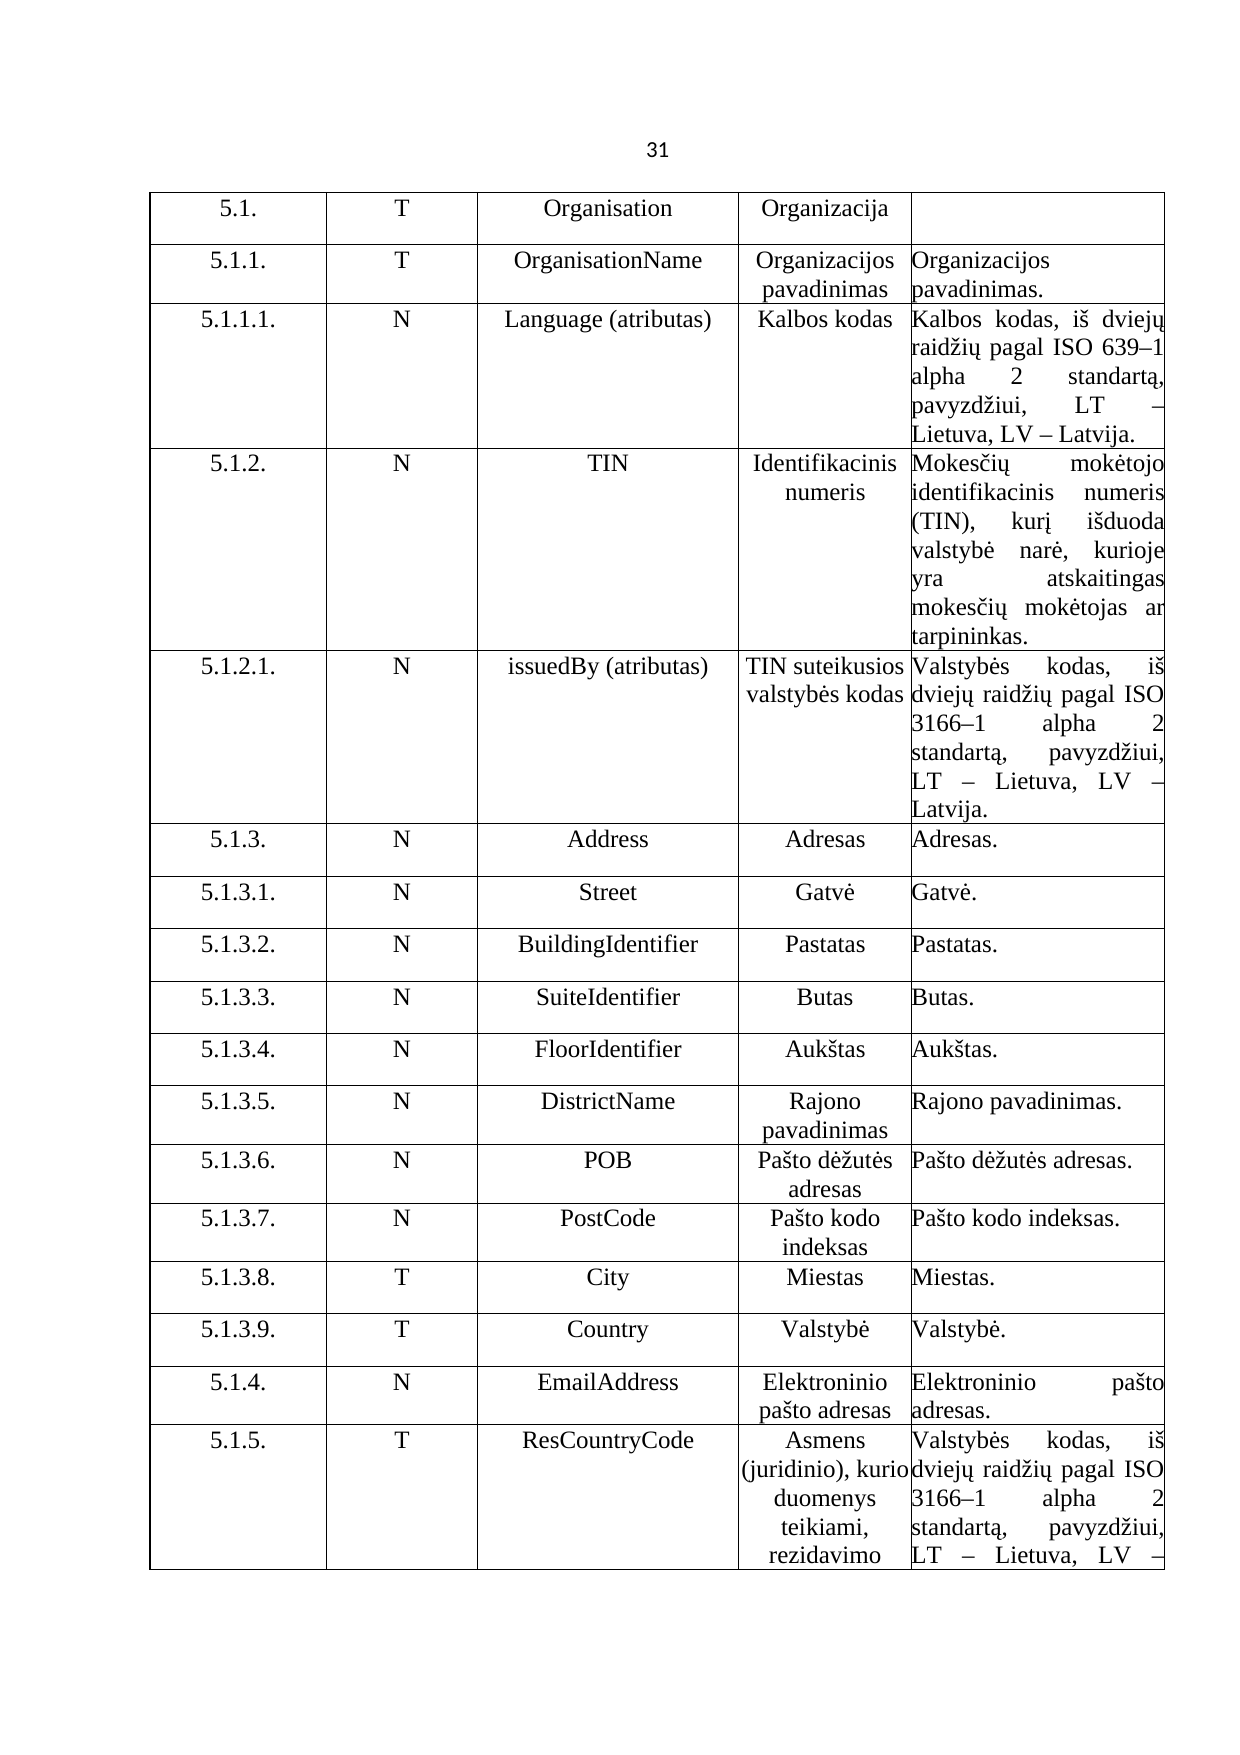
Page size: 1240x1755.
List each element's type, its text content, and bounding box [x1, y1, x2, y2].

table_cell T [327, 245, 477, 303]
table_cell N [327, 929, 477, 981]
table_cell Miestas [739, 1262, 911, 1313]
table_cell BuildingIdentifier [478, 929, 738, 981]
table_cell N [327, 651, 477, 823]
table_cell 5.1.3. [151, 824, 326, 876]
table_cell 5.1.4. [151, 1367, 326, 1424]
table_cell N [327, 1367, 477, 1424]
table_cell Elektroninio pašto adresas [739, 1367, 911, 1424]
table_cell 5.1.5. [151, 1425, 326, 1569]
table_cell Adresas. [912, 824, 1164, 876]
table_cell Address [478, 824, 738, 876]
table_cell PostCode [478, 1204, 738, 1261]
table_cell Valstybė [739, 1314, 911, 1366]
table_cell Pašto kodo indeksas [739, 1204, 911, 1261]
table_cell ResCountryCode [478, 1425, 738, 1569]
table_cell OrganisationName [478, 245, 738, 303]
table_cell issuedBy (atributas) [478, 651, 738, 823]
table_cell Valstybės kodas, iš dviejų raidžių pagal ISO 3166–1 alpha 2 standartą, pavyzdžiui, LT – Lietuva, LV – Latvija. [912, 651, 1164, 823]
table_cell Pastatas [739, 929, 911, 981]
table_cell City [478, 1262, 738, 1313]
table_cell N [327, 1145, 477, 1202]
table_cell Language (atributas) [478, 304, 738, 447]
table_cell 5.1.3.3. [151, 982, 326, 1033]
table_cell Mokesčių mokėtojo identifikacinis numeris (TIN), kurį išduoda valstybė narė, kurioje yra atskaitingas mokesčių mokėtojas ar tarpininkas. [912, 449, 1164, 650]
table_cell Pašto kodo indeksas. [912, 1204, 1164, 1261]
table_cell Organizacijos pavadinimas. [912, 245, 1164, 303]
table_cell 5.1.2.1. [151, 651, 326, 823]
table_cell Valstybės kodas, iš dviejų raidžių pagal ISO 3166–1 alpha 2 standartą, pavyzdžiui, LT – Lietuva, LV – [912, 1425, 1164, 1569]
table_cell Identifikacinis numeris [739, 449, 911, 650]
table_cell Valstybė. [912, 1314, 1164, 1366]
table_cell Pašto dėžutės adresas. [912, 1145, 1164, 1202]
table_cell TIN suteikusios valstybės kodas [739, 651, 911, 823]
table_cell Organizacija [739, 193, 911, 244]
table_cell Rajono pavadinimas. [912, 1086, 1164, 1144]
table_cell [912, 193, 1164, 244]
table_cell N [327, 1086, 477, 1144]
table_cell N [327, 1204, 477, 1261]
table_cell Gatvė [739, 877, 911, 928]
table_cell T [327, 1262, 477, 1313]
table_cell 5.1.1.1. [151, 304, 326, 447]
table_cell Pastatas. [912, 929, 1164, 981]
table_cell TIN [478, 449, 738, 650]
table_cell 5.1. [151, 193, 326, 244]
table_cell 5.1.3.8. [151, 1262, 326, 1313]
table_cell N [327, 1034, 477, 1085]
table_cell Adresas [739, 824, 911, 876]
table_cell N [327, 877, 477, 928]
table_cell 5.1.3.2. [151, 929, 326, 981]
table_cell T [327, 1314, 477, 1366]
table_cell Country [478, 1314, 738, 1366]
table_cell T [327, 193, 477, 244]
table_cell Organizacijos pavadinimas [739, 245, 911, 303]
table_cell Kalbos kodas, iš dviejų raidžių pagal ISO 639–1 alpha 2 standartą, pavyzdžiui, LT – Lietuva, LV – Latvija. [912, 304, 1164, 447]
table_cell Elektroninio pašto adresas. [912, 1367, 1164, 1424]
table_cell Pašto dėžutės adresas [739, 1145, 911, 1202]
table_cell POB [478, 1145, 738, 1202]
table_cell Butas. [912, 982, 1164, 1033]
table_cell SuiteIdentifier [478, 982, 738, 1033]
table_cell T [327, 1425, 477, 1569]
table_cell Aukštas. [912, 1034, 1164, 1085]
table_cell 5.1.3.1. [151, 877, 326, 928]
table_cell Miestas. [912, 1262, 1164, 1313]
table_cell N [327, 449, 477, 650]
table_cell Organisation [478, 193, 738, 244]
table_cell EmailAddress [478, 1367, 738, 1424]
table_cell 5.1.3.5. [151, 1086, 326, 1144]
table_cell DistrictName [478, 1086, 738, 1144]
table_cell 5.1.1. [151, 245, 326, 303]
table_cell 5.1.3.7. [151, 1204, 326, 1261]
table_cell N [327, 824, 477, 876]
table_cell 5.1.3.9. [151, 1314, 326, 1366]
table_cell Street [478, 877, 738, 928]
table_cell Rajono pavadinimas [739, 1086, 911, 1144]
table_cell Kalbos kodas [739, 304, 911, 447]
table_cell Gatvė. [912, 877, 1164, 928]
table_cell N [327, 304, 477, 447]
table_cell Aukštas [739, 1034, 911, 1085]
table_cell Butas [739, 982, 911, 1033]
table_cell 5.1.3.4. [151, 1034, 326, 1085]
table_cell FloorIdentifier [478, 1034, 738, 1085]
table_cell 5.1.2. [151, 449, 326, 650]
table_cell 5.1.3.6. [151, 1145, 326, 1202]
table_cell N [327, 982, 477, 1033]
table_cell Asmens (juridinio), kurio duomenys teikiami, rezidavimo [739, 1425, 911, 1569]
